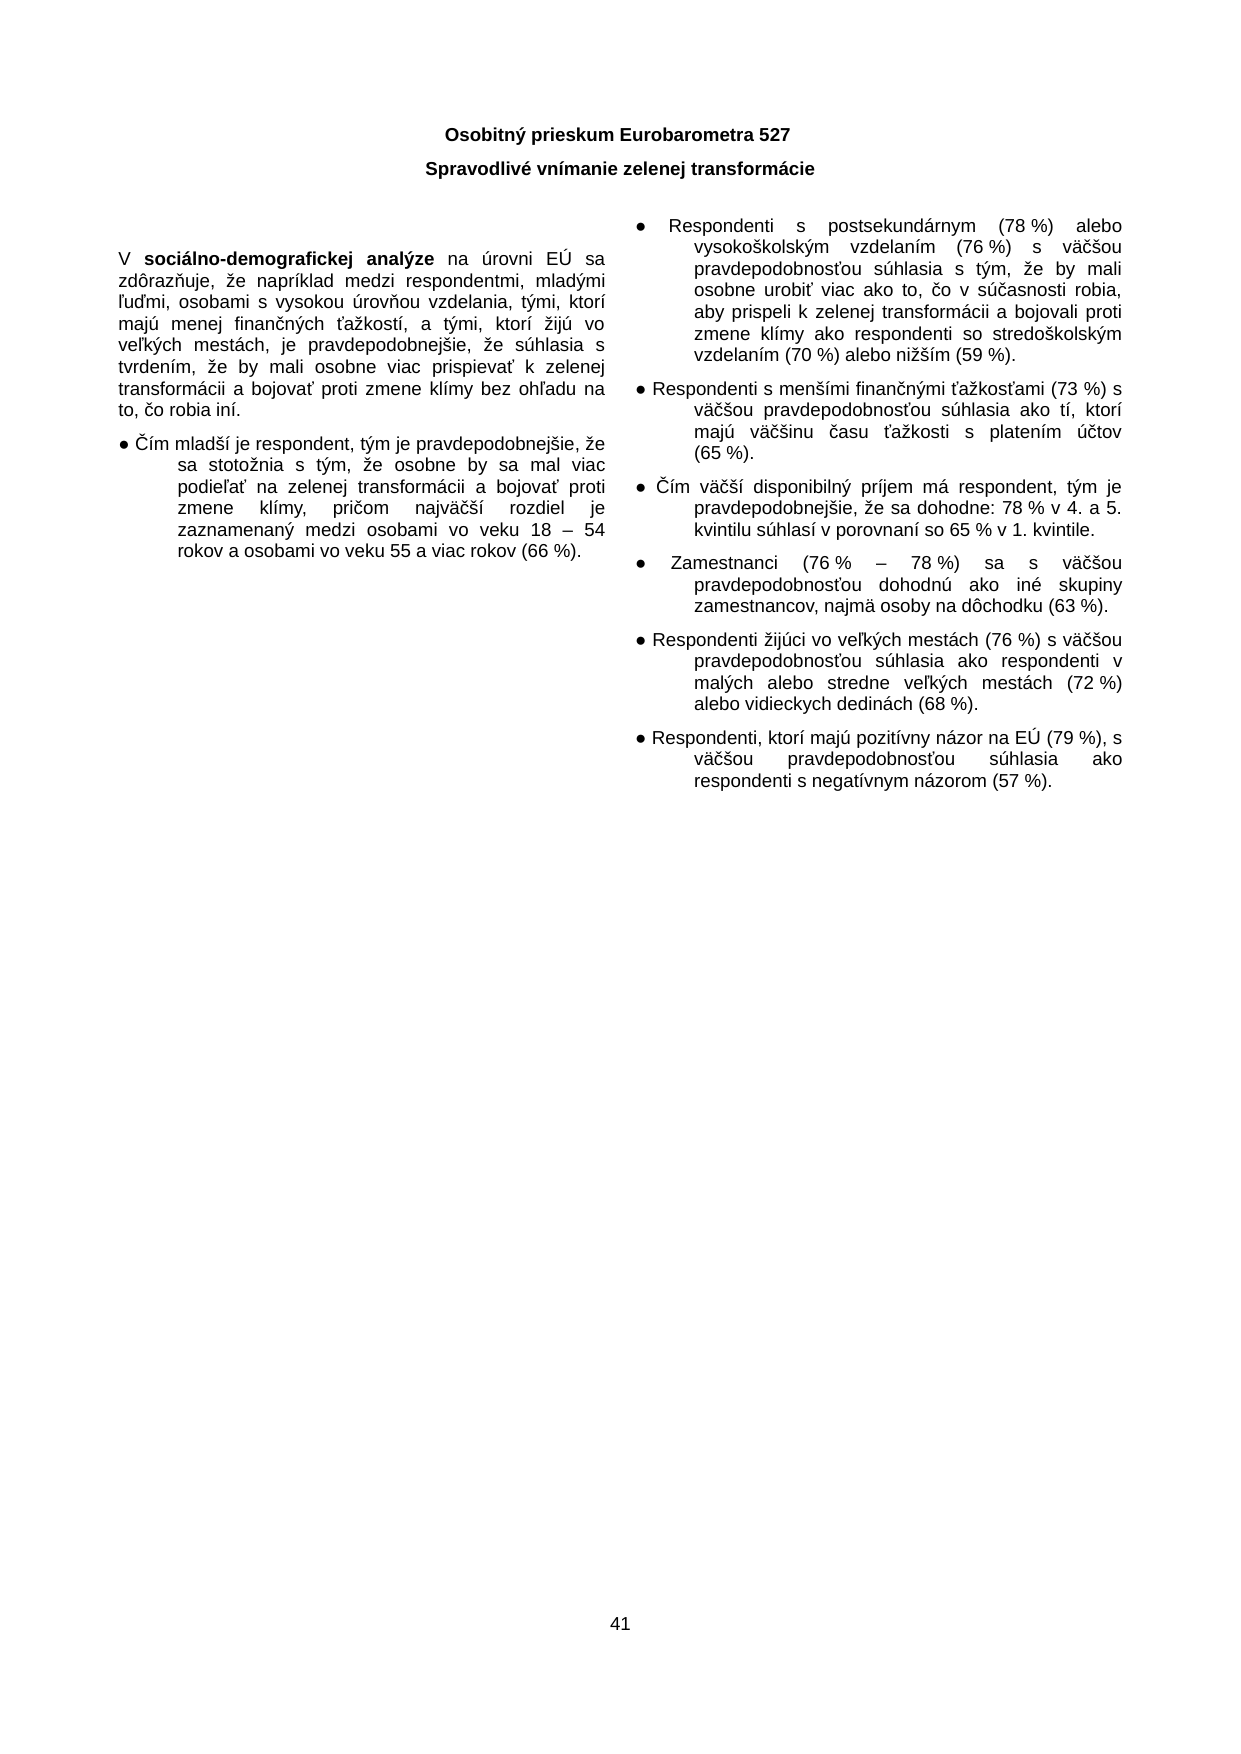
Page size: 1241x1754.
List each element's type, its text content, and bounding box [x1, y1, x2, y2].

text ● Zamestnanci (76 % – 78 %) sa s väčšou pravdepodobnosťou dohodnú ako iné skupiny zamestnancov, najmä osoby na dôchodku (63 %). [635, 552, 1122, 617]
text ● Respondenti, ktorí majú pozitívny názor na EÚ (79 %), s väčšou pravdepodobnosťou súhlasia ako respondenti s negatívnym názorom (57 %). [635, 727, 1122, 791]
text ● Čím väčší disponibilný príjem má respondent, tým je pravdepodobnejšie, že sa dohodne: 78 % v 4. a 5. kvintilu súhlasí v porovnaní so 65 % v 1. kvintile. [635, 475, 1122, 540]
text ● Respondenti s menšími finančnými ťažkosťami (73 %) s väčšou pravdepodobnosťou súhlasia ako tí, ktorí majú väčšinu času ťažkosti s platením účtov (65 %). [635, 377, 1122, 463]
text ● Čím mladší je respondent, tým je pravdepodobnejšie, že sa stotožnia s tým, že osobne by sa mal viac podieľať na zelenej transformácii a bojovať proti zmene klímy, pričom najväčší rozdiel je zaznamenaný medzi osobami vo veku 18 – 54 rokov a osobami vo veku 55 a viac rokov (66 %). [118, 432, 605, 562]
text ● Respondenti s postsekundárnym (78 %) alebo vysokoškolským vzdelaním (76 %) s väčšou pravdepodobnosťou súhlasia s tým, že by mali osobne urobiť viac ako to, čo v súčasnosti robia, aby prispeli k zelenej transformácii a bojovali proti zmene klímy ako respondenti so stredoškolským vzdelaním (70 %) alebo nižším (59 %). [635, 214, 1122, 365]
text V sociálno-demografickej analýze na úrovni EÚ sa zdôrazňuje, že napríklad medzi respondentmi, mladými ľuďmi, osobami s vysokou úrovňou vzdelania, tými, ktorí majú menej finančných ťažkostí, a tými, ktorí žijú vo veľkých mestách, je pravdepodobnejšie, že súhlasia s tvrdením, že by mali osobne viac prispievať k zelenej transformácii a bojovať proti zmene klímy bez ohľadu na to, čo robia iní. [118, 248, 605, 420]
text ● Respondenti žijúci vo veľkých mestách (76 %) s väčšou pravdepodobnosťou súhlasia ako respondenti v malých alebo stredne veľkých mestách (72 %) alebo vidieckych dedinách (68 %). [635, 628, 1122, 715]
